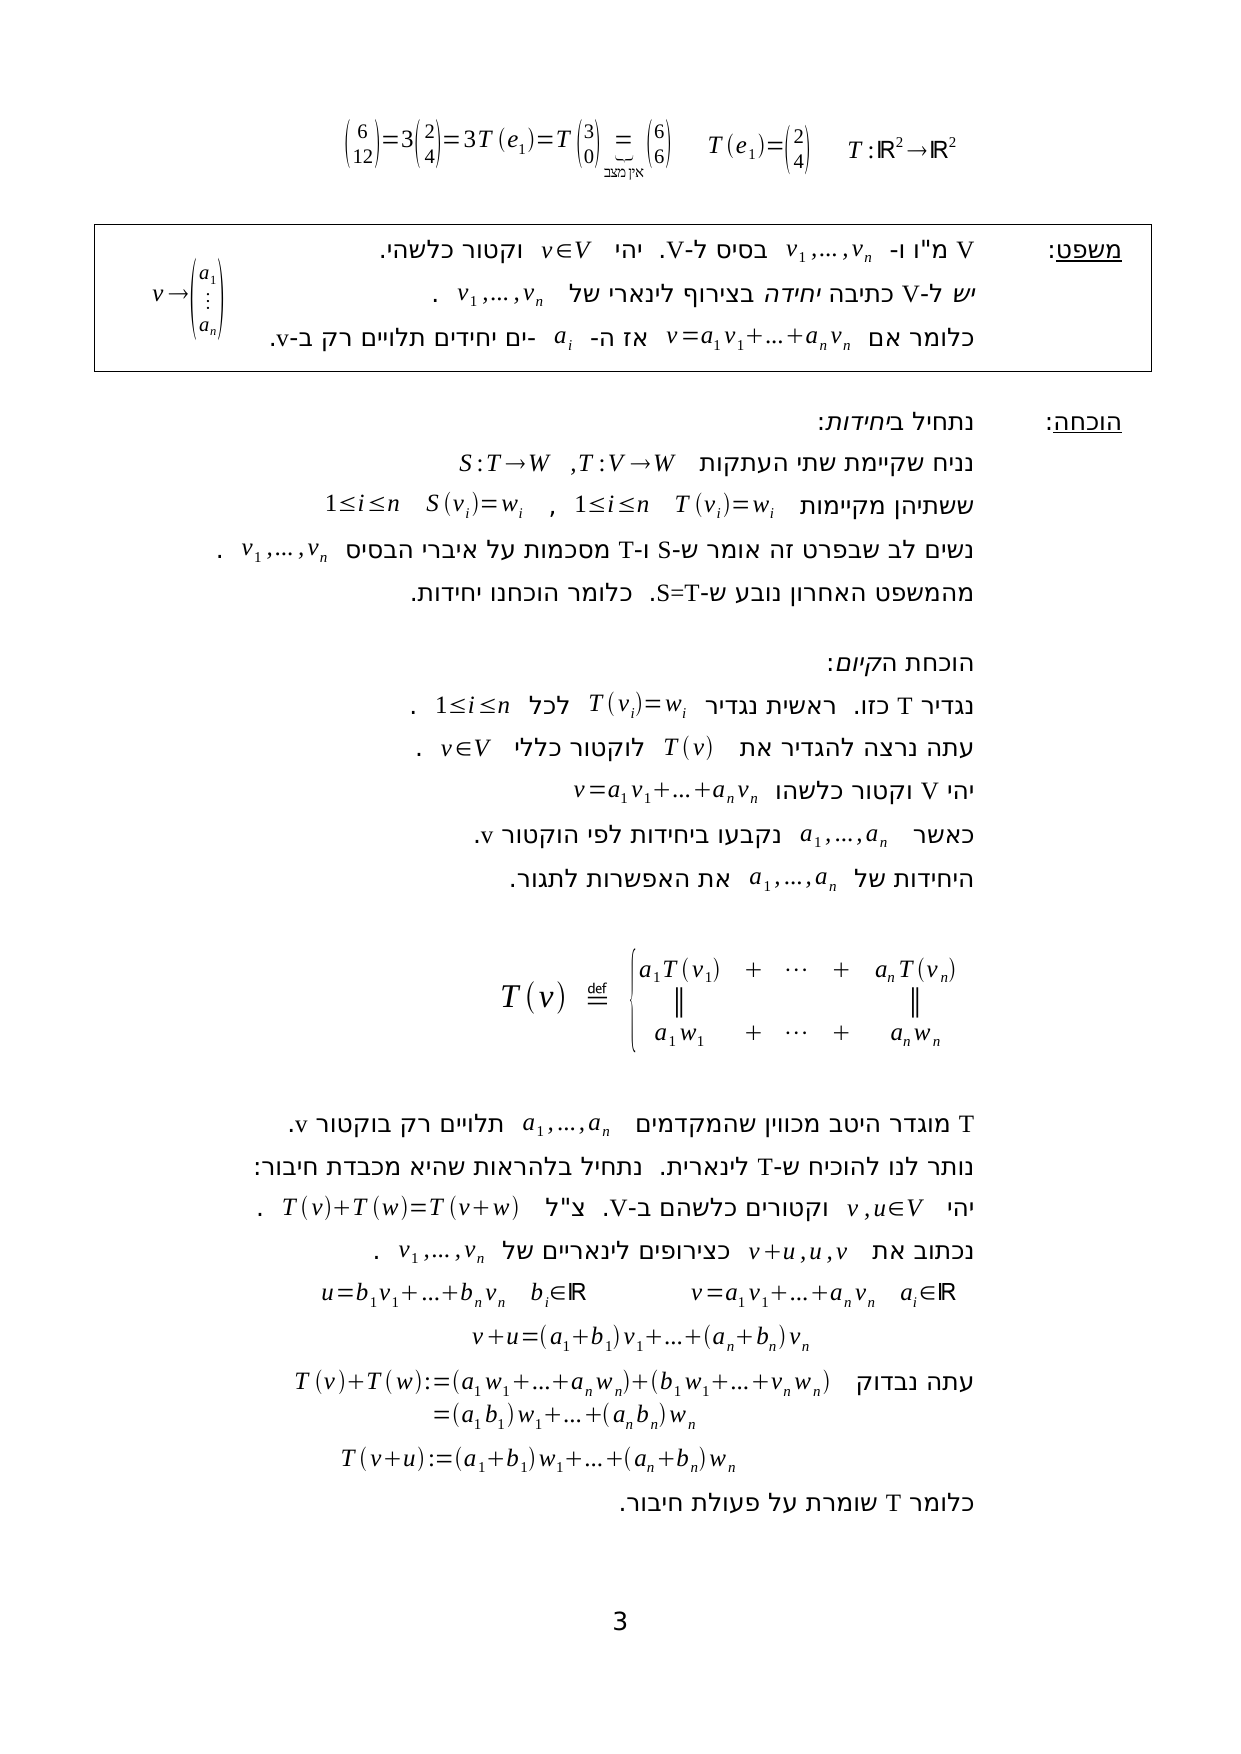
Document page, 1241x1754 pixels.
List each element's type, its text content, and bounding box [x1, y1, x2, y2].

text הוכחה: נתחיל ביחידות: [118, 407, 1122, 436]
text כלומר אםאז ה--ים יחידים תלויים רק ב-v. [118, 322, 974, 353]
text הוכחת הקיום: [118, 648, 974, 677]
text נגדיר T כזו. ראשית נגדירלכל. [118, 690, 974, 721]
text יש ל-V כתיבה יחידה בצירוף לינארי של . [222, 278, 974, 309]
text T מוגדר היטב מכווין שהמקדמים תלויים רק בוקטור v. [118, 1108, 974, 1139]
text עתה נבדוק [118, 1367, 974, 1432]
text נכתוב את כצירופים לינאריים של. [118, 1235, 974, 1267]
text נשים לב שבפרט זה אומר ש-S ו-T מסכמות על איברי הבסיס. [118, 534, 974, 565]
text יהי וקטורים כלשהם ב-V. צ"ל . [118, 1193, 974, 1223]
text יהי V וקטור כלשהו [118, 775, 974, 807]
text ששתיהן מקיימות , [118, 490, 974, 521]
text כלומר T שומרת על פעולת חיבור. [118, 1488, 974, 1517]
text נניח שקיימת שתי העתקות [118, 448, 974, 478]
text עתה נרצה להגדיר את לוקטור כללי . [118, 734, 974, 763]
text מהמשפט האחרון נובע ש-S=T. כלומר הוכחנו יחידות. [118, 578, 974, 636]
text כאשר נקבעו ביחידות לפי הוקטור v. [118, 819, 974, 850]
text משפט: V מ"ו ו-בסיס ל-V. יהי וקטור כלשהי. [118, 234, 1122, 266]
text יש ל-V כתיבה יחידה בצירוף לינארי של . [192, 278, 222, 309]
text נותר לנו להוכיח ש-T לינארית. נתחיל בלהראות שהיא מכבדת חיבור: [118, 1152, 974, 1181]
text היחידות שלאת האפשרות לתגור. [118, 863, 974, 894]
text יש ל-V כתיבה יחידה בצירוף לינארי של . [118, 278, 192, 309]
